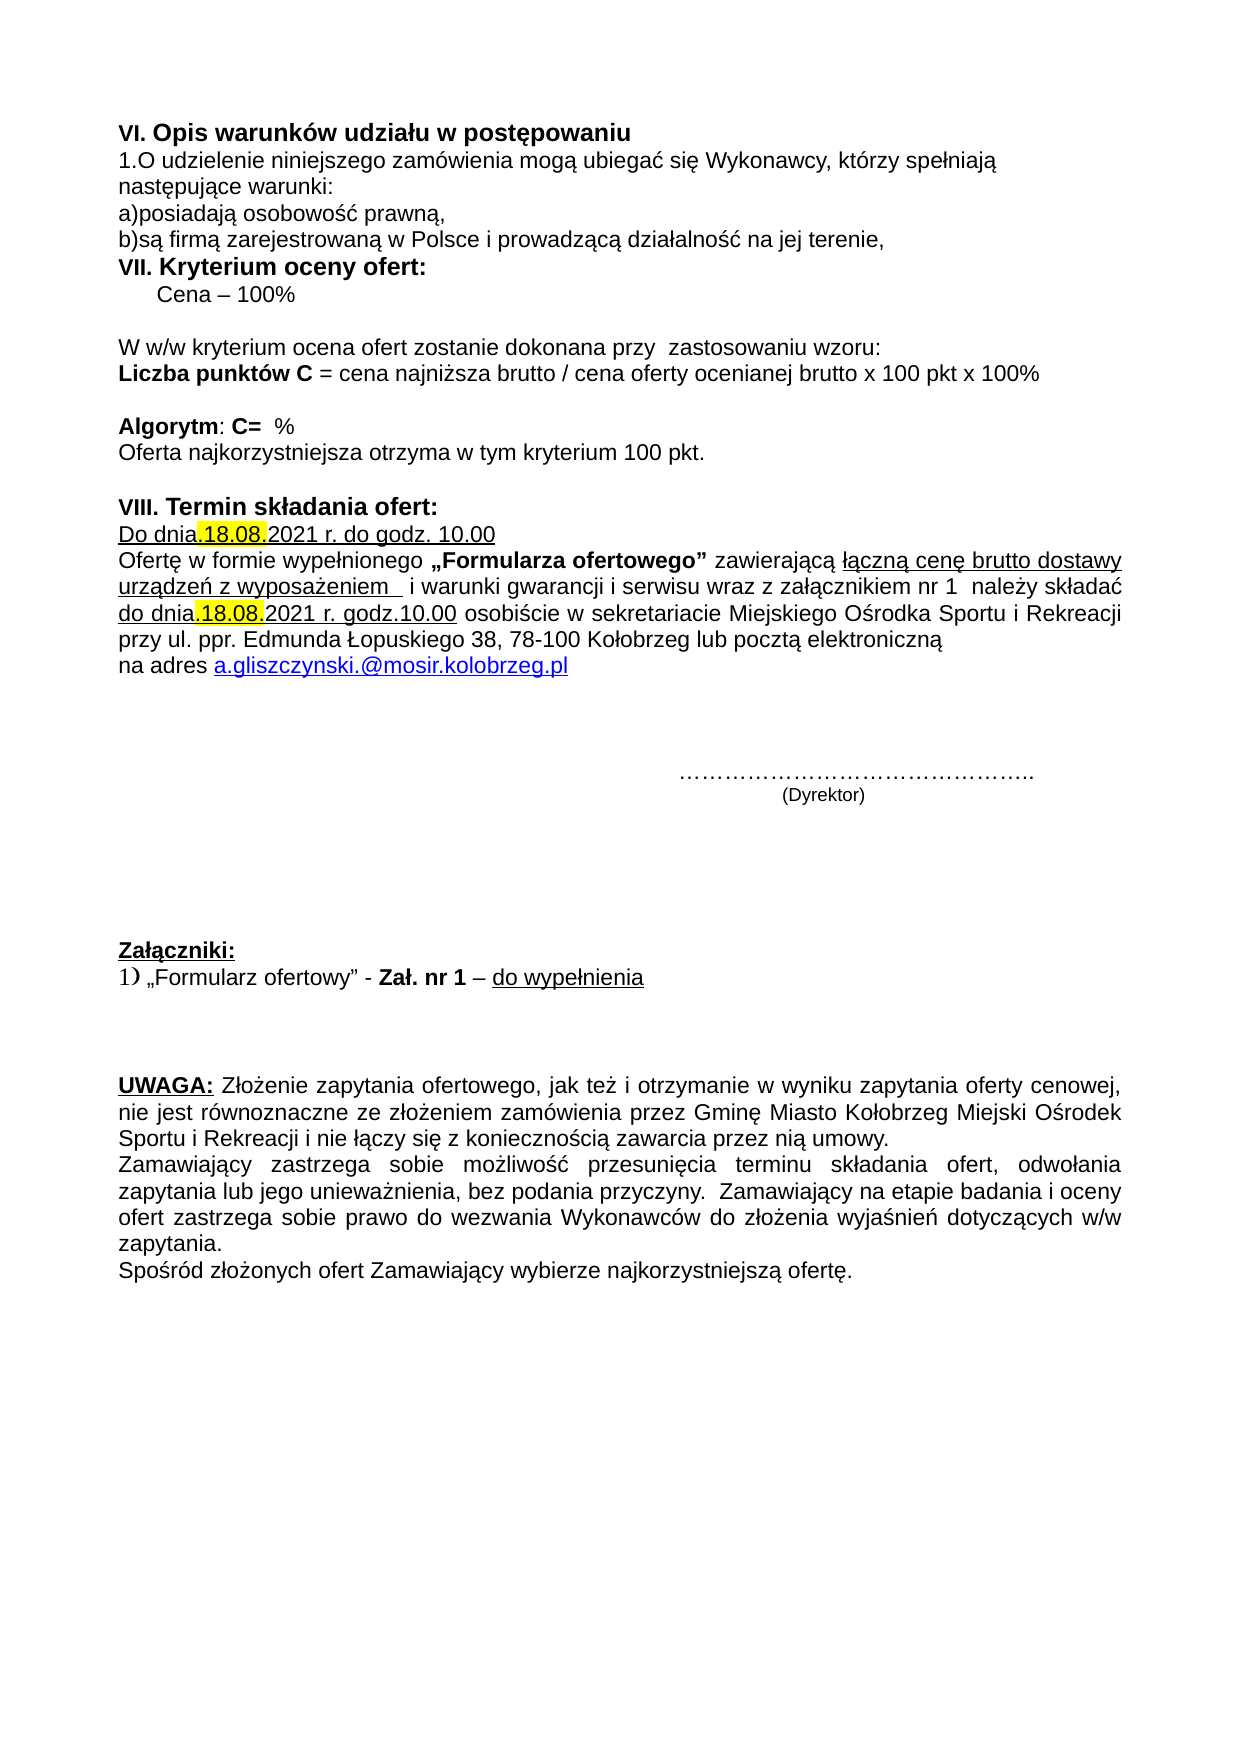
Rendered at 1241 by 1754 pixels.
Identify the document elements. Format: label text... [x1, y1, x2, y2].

text Ofertę w formie wypełnionego „Formularza ofertowego” zawierającą łączną cenę brutto dostawy urządzeń z wyposażeniem i warunki gwarancji i serwisu wraz z załącznikiem nr 1 należy składać do dnia.18.08.2021 r. godz.10.00 osobiście w sekretariacie Miejskiego Ośrodka Sportu i Rekreacji przy ul. ppr. Edmunda Łopuskiego 38, 78-100 Kołobrzeg lub pocztą elektroniczną [118, 547, 1122, 652]
list są firmą zarejestrowaną w Polsce i prowadzącą działalność na jej terenie, [118, 226, 1122, 252]
text VIII. Termin składania ofert: [118, 492, 1122, 521]
text VI. Opis warunków udziału w postępowaniu [118, 118, 1122, 147]
text Do dnia.18.08.2021 r. do godz. 10.00 [118, 521, 1122, 547]
text Cena – 100% [118, 281, 1122, 307]
text ……………………………………….. [118, 758, 1122, 784]
text Algorytm: C= % [118, 413, 1122, 439]
text W w/w kryterium ocena ofert zostanie dokonana przy zastosowaniu wzoru: [118, 334, 1122, 360]
text UWAGA: Złożenie zapytania ofertowego, jak też i otrzymanie w wyniku zapytania oferty cenowej, nie jest równoznaczne ze złożeniem zamówienia przez Gminę Miasto Kołobrzeg Miejski Ośrodek Sportu i Rekreacji i nie łączy się z koniecznością zawarcia przez nią umowy. [118, 1072, 1122, 1151]
text Oferta najkorzystniejsza otrzyma w tym kryterium 100 pkt. [705, 439, 1122, 466]
text Liczba punktów C = cena najniższa brutto / cena oferty ocenianej brutto x 100 pkt x 100% [118, 360, 1122, 386]
text Zamawiający zastrzega sobie możliwość przesunięcia terminu składania ofert, odwołania zapytania lub jego unieważnienia, bez podania przyczyny. Zamawiający na etapie badania i oceny ofert zastrzega sobie prawo do wezwania Wykonawców do złożenia wyjaśnień dotyczących w/w zapytania. [118, 1151, 1122, 1257]
list „Formularz ofertowy” - Zał. nr 1 – do wypełnienia [118, 964, 1122, 991]
text VII. Kryterium oceny ofert: [118, 252, 1122, 281]
text następujące warunki: [118, 173, 1122, 199]
text na adres a.gliszczynski.@mosir.kolobrzeg.pl [118, 652, 1122, 679]
list posiadają osobowość prawną, [118, 199, 1122, 226]
text Załączniki: [118, 937, 1122, 964]
list O udzielenie niniejszego zamówienia mogą ubiegać się Wykonawcy, którzy spełniają [118, 147, 1122, 173]
text Spośród złożonych ofert Zamawiający wybierze najkorzystniejszą ofertę. [118, 1257, 1122, 1283]
text (Dyrektor) [708, 784, 1122, 806]
